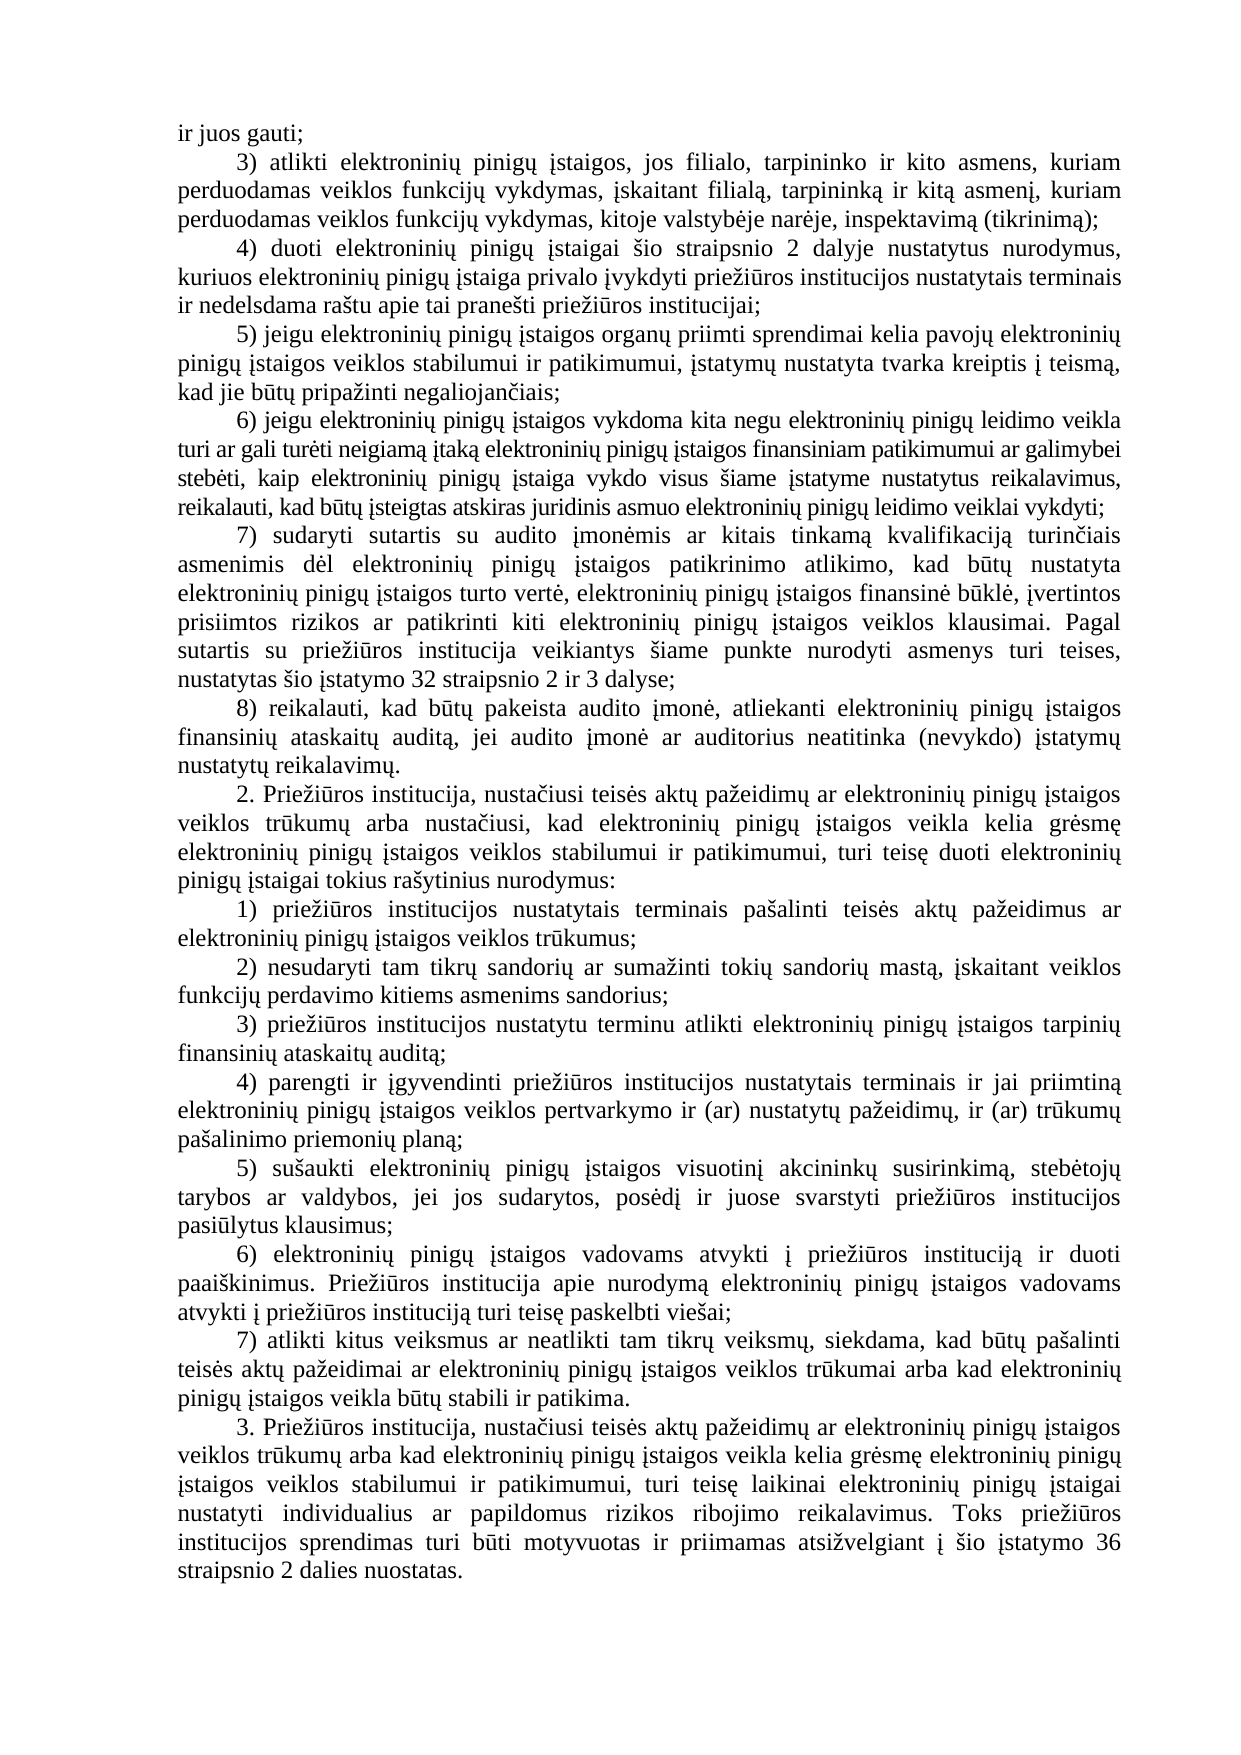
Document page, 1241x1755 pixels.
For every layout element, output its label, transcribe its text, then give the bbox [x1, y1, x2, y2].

text 3. Priežiūros institucija, nustačiusi teisės aktų pažeidimų ar elektroninių pinigų įstaigos veiklos trūkumų arba kad elektroninių pinigų įstaigos veikla kelia grėsmę elektroninių pinigų įstaigos veiklos stabilumui ir patikimumui, turi teisę laikinai elektroninių pinigų įstaigai nustatyti individualius ar papildomus rizikos ribojimo reikalavimus. Toks priežiūros institucijos sprendimas turi būti motyvuotas ir priimamas atsižvelgiant į šio įstatymo 36 straipsnio 2 dalies nuostatas. [177, 1412, 1122, 1584]
text 7) sudaryti sutartis su audito įmonėmis ar kitais tinkamą kvalifikaciją turinčiais asmenimis dėl elektroninių pinigų įstaigos patikrinimo atlikimo, kad būtų nustatyta elektroninių pinigų įstaigos turto vertė, elektroninių pinigų įstaigos finansinė būklė, įvertintos prisiimtos rizikos ar patikrinti kiti elektroninių pinigų įstaigos veiklos klausimai. Pagal sutartis su priežiūros institucija veikiantys šiame punkte nurodyti asmenys turi teises, nustatytas šio įstatymo 32 straipsnio 2 ir 3 dalyse; [177, 521, 1122, 693]
text 3) priežiūros institucijos nustatytu terminu atlikti elektroninių pinigų įstaigos tarpinių finansinių ataskaitų auditą; [177, 1009, 1122, 1067]
text ir juos gauti; [177, 118, 1122, 147]
text 6) jeigu elektroninių pinigų įstaigos vykdoma kita negu elektroninių pinigų leidimo veikla turi ar gali turėti neigiamą įtaką elektroninių pinigų įstaigos finansiniam patikimumui ar galimybei stebėti, kaip elektroninių pinigų įstaiga vykdo visus šiame įstatyme nustatytus reikalavimus, reikalauti, kad būtų įsteigtas atskiras juridinis asmuo elektroninių pinigų leidimo veiklai vykdyti; [177, 406, 1122, 521]
text 5) jeigu elektroninių pinigų įstaigos organų priimti sprendimai kelia pavojų elektroninių pinigų įstaigos veiklos stabilumui ir patikimumui, įstatymų nustatyta tvarka kreiptis į teismą, kad jie būtų pripažinti negaliojančiais; [177, 319, 1122, 406]
text 4) parengti ir įgyvendinti priežiūros institucijos nustatytais terminais ir jai priimtiną elektroninių pinigų įstaigos veiklos pertvarkymo ir (ar) nustatytų pažeidimų, ir (ar) trūkumų pašalinimo priemonių planą; [177, 1067, 1122, 1153]
text 5) sušaukti elektroninių pinigų įstaigos visuotinį akcininkų susirinkimą, stebėtojų tarybos ar valdybos, jei jos sudarytos, posėdį ir juose svarstyti priežiūros institucijos pasiūlytus klausimus; [177, 1153, 1122, 1239]
text 6) elektroninių pinigų įstaigos vadovams atvykti į priežiūros instituciją ir duoti paaiškinimus. Priežiūros institucija apie nurodymą elektroninių pinigų įstaigos vadovams atvykti į priežiūros instituciją turi teisę paskelbti viešai; [177, 1239, 1122, 1326]
text 1) priežiūros institucijos nustatytais terminais pašalinti teisės aktų pažeidimus ar elektroninių pinigų įstaigos veiklos trūkumus; [177, 894, 1122, 952]
text 3) atlikti elektroninių pinigų įstaigos, jos filialo, tarpininko ir kito asmens, kuriam perduodamas veiklos funkcijų vykdymas, įskaitant filialą, tarpininką ir kitą asmenį, kuriam perduodamas veiklos funkcijų vykdymas, kitoje valstybėje narėje, inspektavimą (tikrinimą); [177, 147, 1122, 233]
text 2) nesudaryti tam tikrų sandorių ar sumažinti tokių sandorių mastą, įskaitant veiklos funkcijų perdavimo kitiems asmenims sandorius; [177, 952, 1122, 1009]
text 7) atlikti kitus veiksmus ar neatlikti tam tikrų veiksmų, siekdama, kad būtų pašalinti teisės aktų pažeidimai ar elektroninių pinigų įstaigos veiklos trūkumai arba kad elektroninių pinigų įstaigos veikla būtų stabili ir patikima. [177, 1326, 1122, 1412]
text 4) duoti elektroninių pinigų įstaigai šio straipsnio 2 dalyje nustatytus nurodymus, kuriuos elektroninių pinigų įstaiga privalo įvykdyti priežiūros institucijos nustatytais terminais ir nedelsdama raštu apie tai pranešti priežiūros institucijai; [177, 233, 1122, 319]
text 2. Priežiūros institucija, nustačiusi teisės aktų pažeidimų ar elektroninių pinigų įstaigos veiklos trūkumų arba nustačiusi, kad elektroninių pinigų įstaigos veikla kelia grėsmę elektroninių pinigų įstaigos veiklos stabilumui ir patikimumui, turi teisę duoti elektroninių pinigų įstaigai tokius rašytinius nurodymus: [177, 779, 1122, 894]
text 8) reikalauti, kad būtų pakeista audito įmonė, atliekanti elektroninių pinigų įstaigos finansinių ataskaitų auditą, jei audito įmonė ar auditorius neatitinka (nevykdo) įstatymų nustatytų reikalavimų. [177, 693, 1122, 779]
